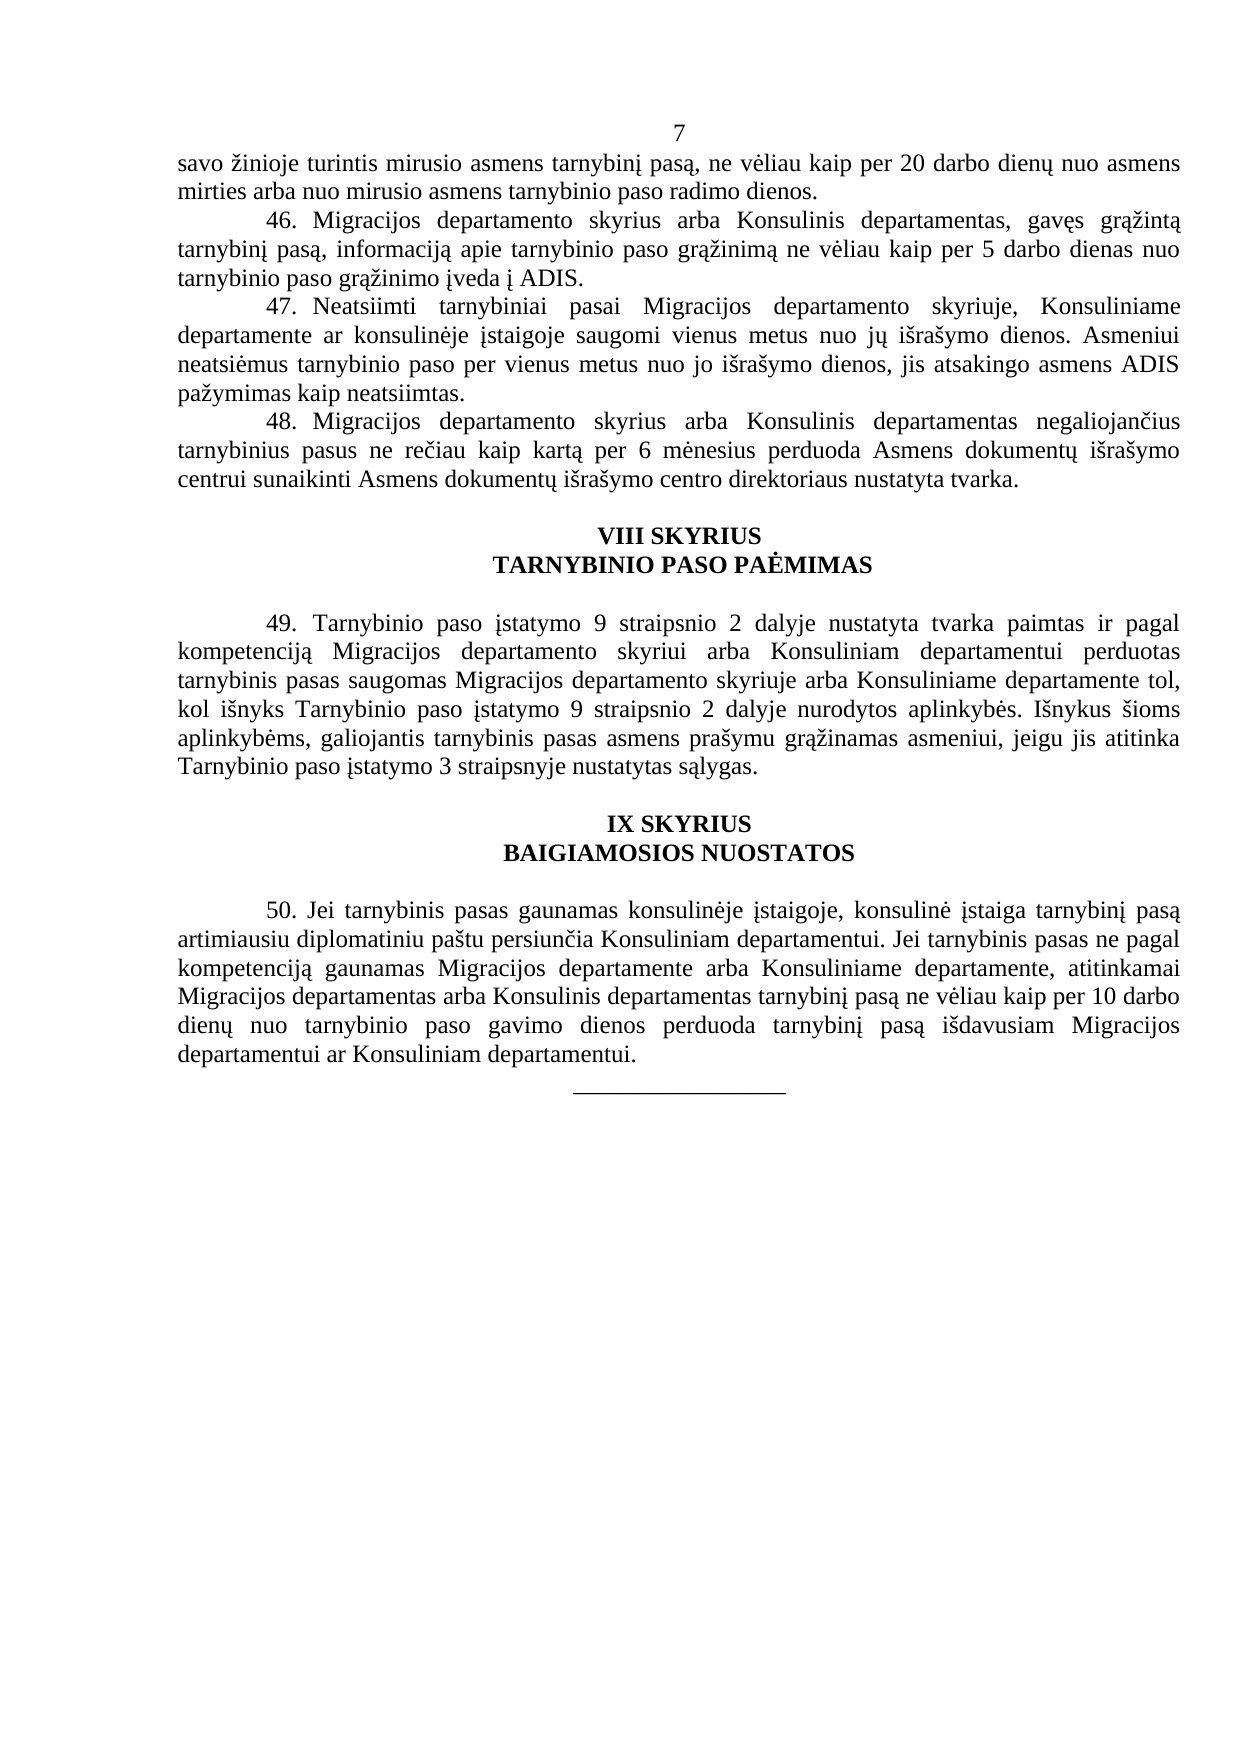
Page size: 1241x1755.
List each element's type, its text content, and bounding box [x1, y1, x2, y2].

text VIII SKYRIUS [177, 521, 1181, 550]
text _________________ [177, 1068, 1181, 1096]
text 46. Migracijos departamento skyrius arba Konsulinis departamentas, gavęs grąžintą tarnybinį pasą, informaciją apie tarnybinio paso grąžinimą ne vėliau kaip per 5 darbo dienas nuo tarnybinio paso grąžinimo įveda į ADIS. [177, 205, 1181, 291]
text IX SKYRIUS [177, 809, 1181, 838]
text BAIGIAMOSIOS NUOSTATOS [177, 838, 1181, 866]
text savo žinioje turintis mirusio asmens tarnybinį pasą, ne vėliau kaip per 20 darbo dienų nuo asmens mirties arba nuo mirusio asmens tarnybinio paso radimo dienos. [177, 148, 1181, 205]
text 48. Migracijos departamento skyrius arba Konsulinis departamentas negaliojančius tarnybinius pasus ne rečiau kaip kartą per 6 mėnesius perduoda Asmens dokumentų išrašymo centrui sunaikinti Asmens dokumentų išrašymo centro direktoriaus nustatyta tvarka. [177, 406, 1181, 493]
text 47. Neatsiimti tarnybiniai pasai Migracijos departamento skyriuje, Konsuliniame departamente ar konsulinėje įstaigoje saugomi vienus metus nuo jų išrašymo dienos. Asmeniui neatsiėmus tarnybinio paso per vienus metus nuo jo išrašymo dienos, jis atsakingo asmens ADIS pažymimas kaip neatsiimtas. [177, 291, 1181, 406]
text 49. Tarnybinio paso įstatymo 9 straipsnio 2 dalyje nustatyta tvarka paimtas ir pagal kompetenciją Migracijos departamento skyriui arba Konsuliniam departamentui perduotas tarnybinis pasas saugomas Migracijos departamento skyriuje arba Konsuliniame departamente tol, kol išnyks Tarnybinio paso įstatymo 9 straipsnio 2 dalyje nurodytos aplinkybės. Išnykus šioms aplinkybėms, galiojantis tarnybinis pasas asmens prašymu grąžinamas asmeniui, jeigu jis atitinka Tarnybinio paso įstatymo 3 straipsnyje nustatytas sąlygas. [177, 608, 1181, 780]
text 50. Jei tarnybinis pasas gaunamas konsulinėje įstaigoje, konsulinė įstaiga tarnybinį pasą artimiausiu diplomatiniu paštu persiunčia Konsuliniam departamentui. Jei tarnybinis pasas ne pagal kompetenciją gaunamas Migracijos departamente arba Konsuliniame departamente, atitinkamai Migracijos departamentas arba Konsulinis departamentas tarnybinį pasą ne vėliau kaip per 10 darbo dienų nuo tarnybinio paso gavimo dienos perduoda tarnybinį pasą išdavusiam Migracijos departamentui ar Konsuliniam departamentui. [177, 895, 1181, 1068]
text TARNYBINIO PASO PAĖMIMAS [177, 550, 1181, 579]
